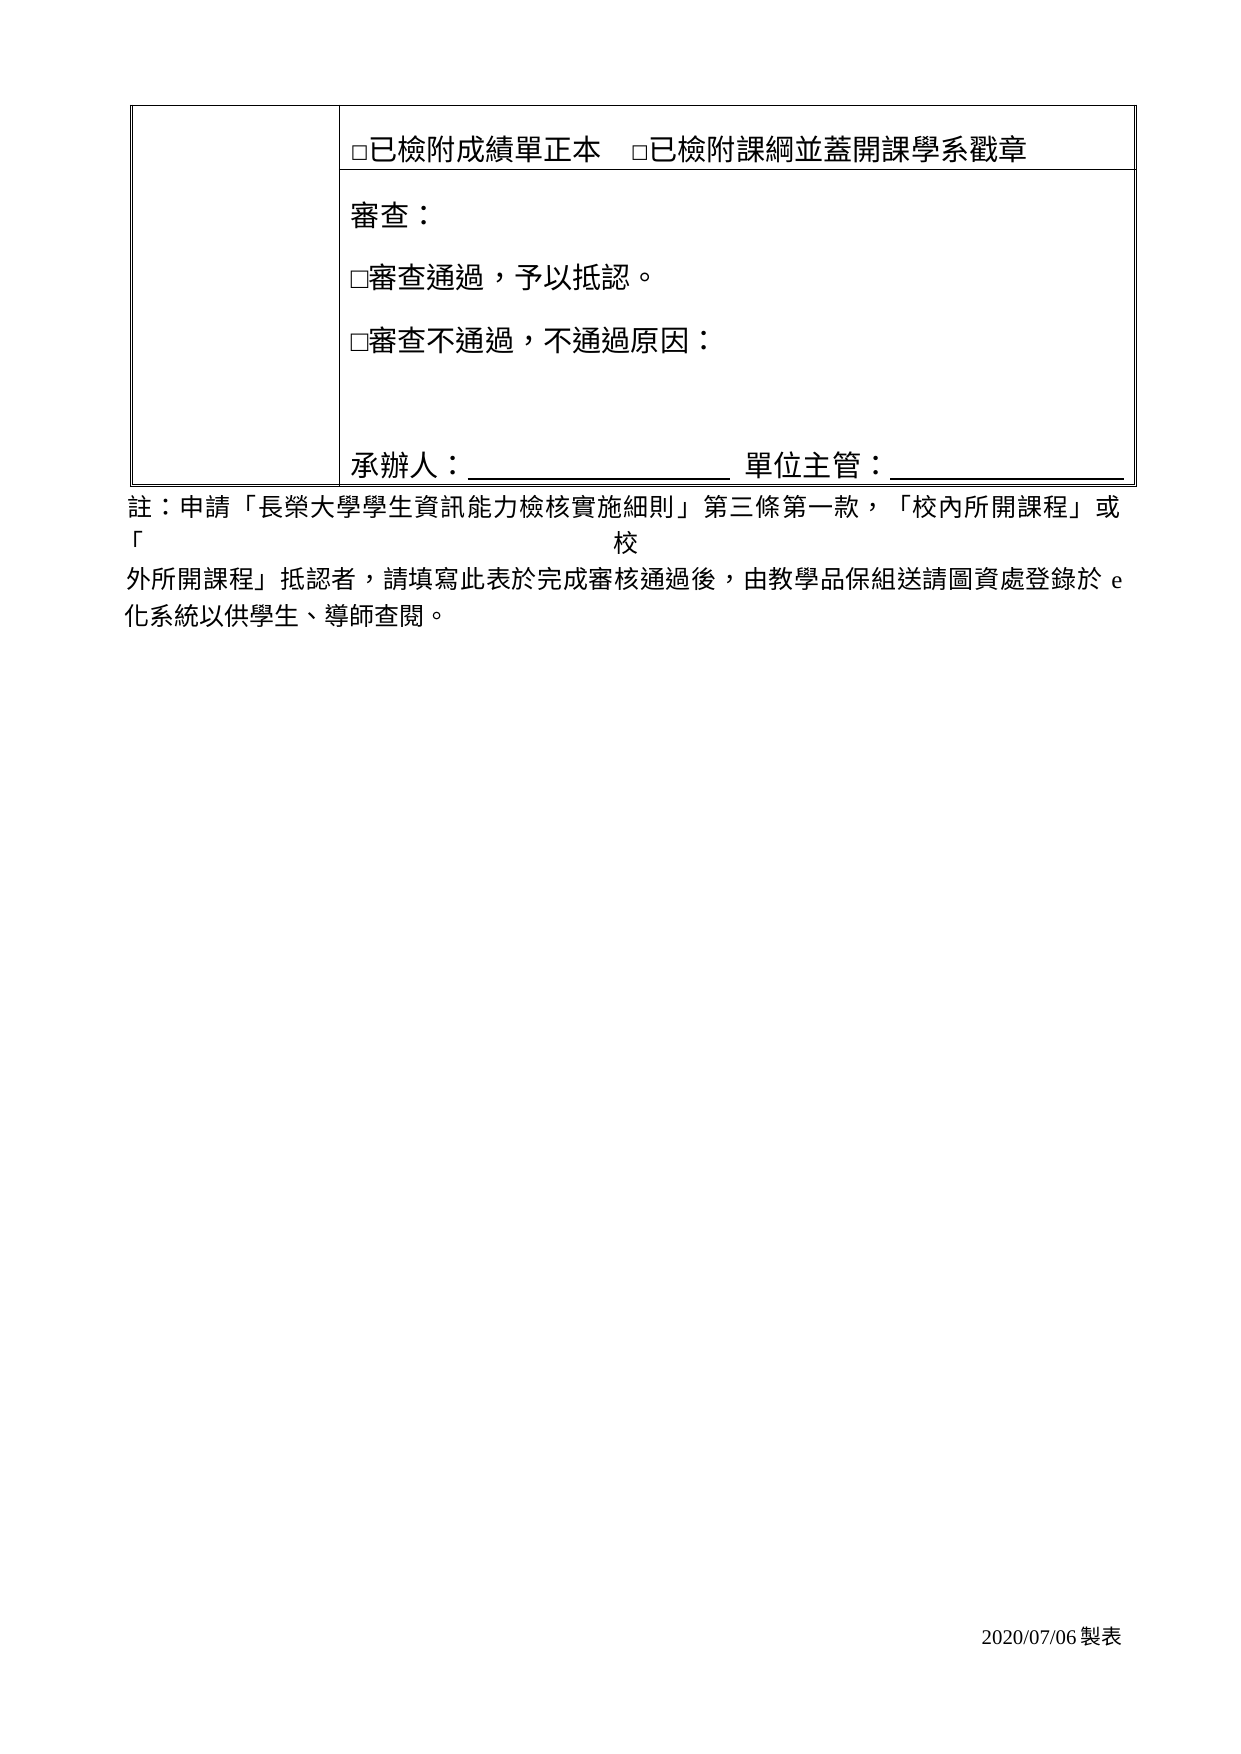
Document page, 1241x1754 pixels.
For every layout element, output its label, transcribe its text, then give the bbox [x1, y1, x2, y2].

table_cell [133, 106, 339, 484]
table_cell ☐已檢附成績單正本 ☐已檢附課綱並蓋開課學系戳章 [340, 106, 1134, 168]
table_cell 審查： □審查通過，予以抵認。 □審查不通過，不通過原因： 承辦人： 單位主管： [340, 170, 1134, 484]
text 註：申請「長榮大學學生資訊能力檢核實施細則」第三條第一款，「校內所開課程」或「校 外所開課程」抵認者，請填寫此表於完成審核通過後，由教學品保組送請圖資處登錄於e 化系統以供學生、導師查閱。 [118, 487, 1122, 632]
